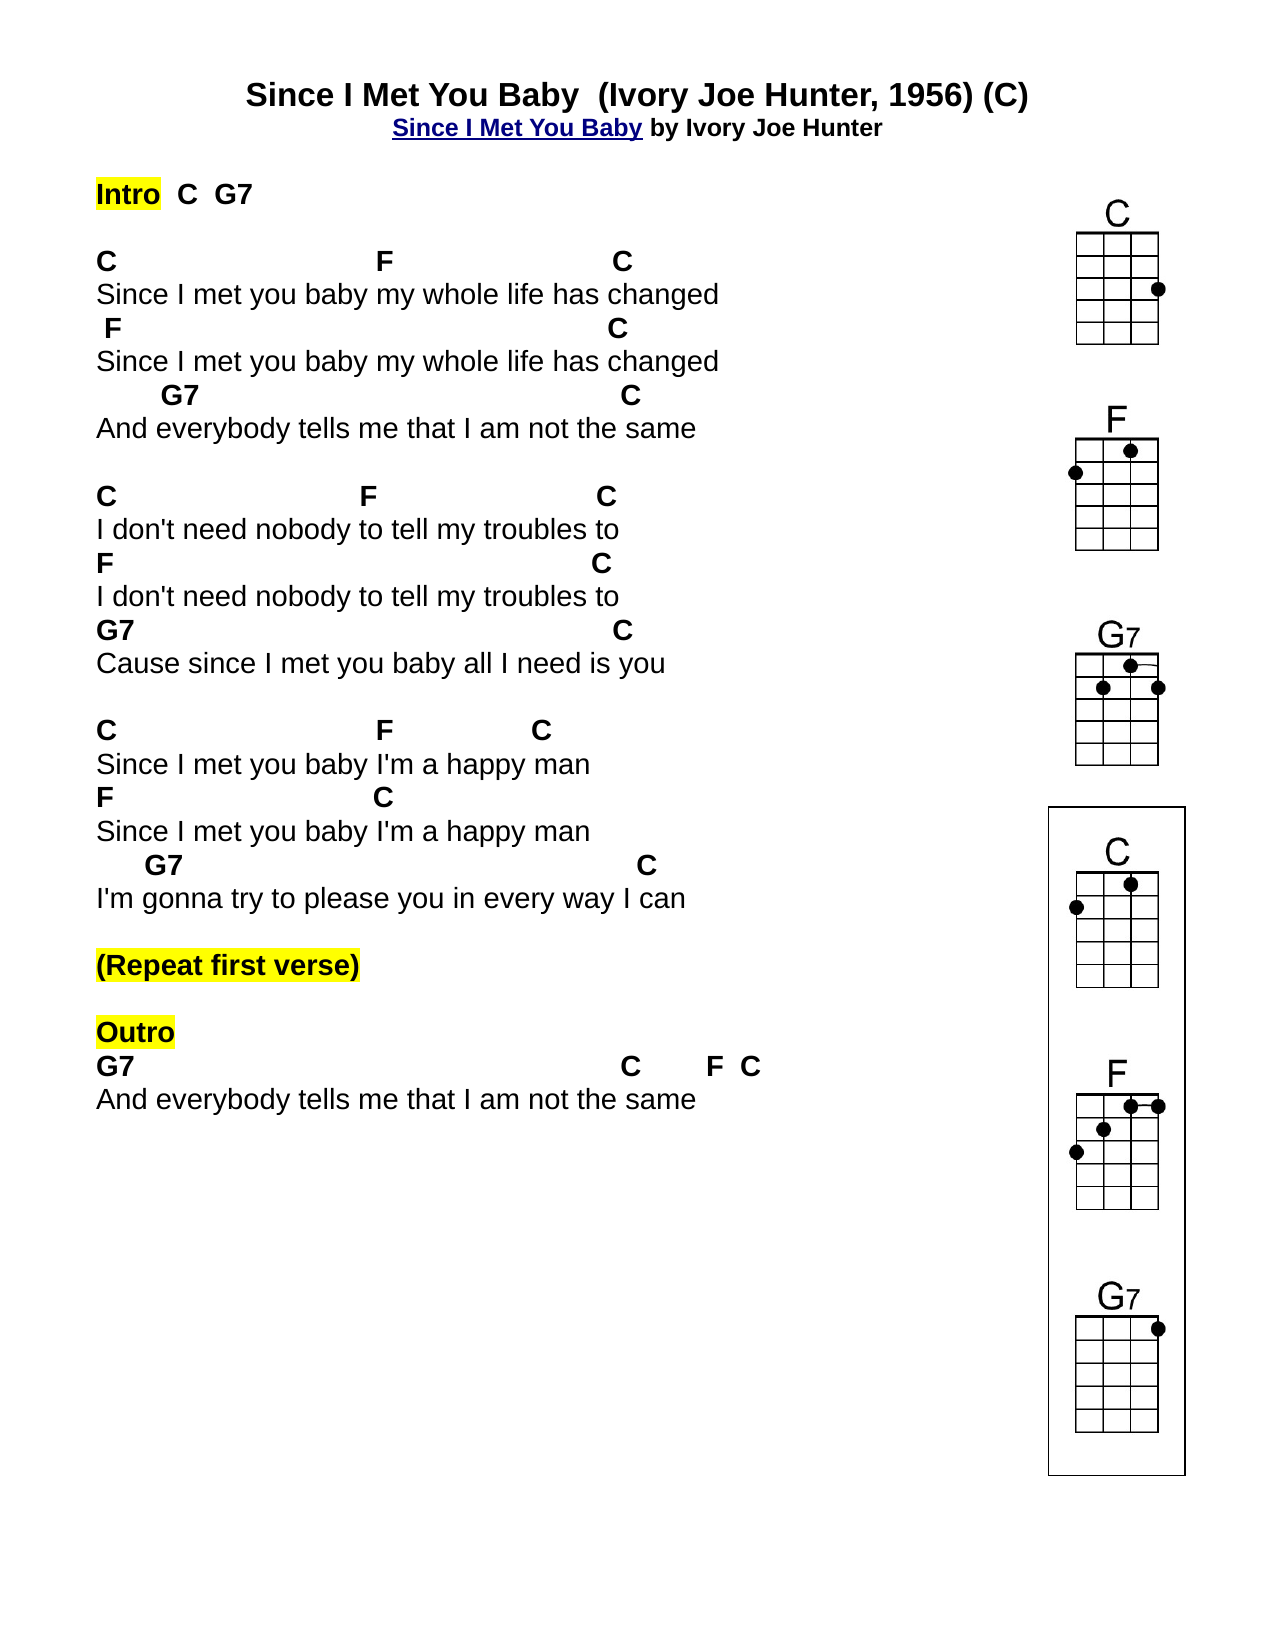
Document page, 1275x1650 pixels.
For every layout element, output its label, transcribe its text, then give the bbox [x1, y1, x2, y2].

picture [1054, 176, 1180, 366]
picture [1053, 597, 1180, 787]
table_header Intro C G7 C F C Since I met you baby my whole life has changed F C Since I met you baby my whole life has changed G7 C And everybody tells me that I am not the same C F C I don't need nobody to tell my troubles to F C I don't need nobody to tell my troubles to G7 C Cause since I met you baby all I need is you C F C Since I met you baby I'm a happy man F C Since I met you baby I'm a happy man G7 C I'm gonna try to please you in every way I can (Repeat first verse) Outro G7 C F C And everybody tells me that I am not the same [90, 171, 1048, 1501]
table_cell [1049, 376, 1185, 591]
text Since I Met You Baby by Ivory Joe Hunter [90, 113, 1185, 142]
picture [1054, 1035, 1180, 1232]
table_cell [1049, 1252, 1184, 1474]
table_cell [1049, 808, 1184, 1030]
table_cell [1049, 591, 1185, 806]
picture [1053, 1257, 1180, 1455]
picture [1053, 382, 1180, 572]
text Since I Met You Baby (Ivory Joe Hunter, 1956) (C) [90, 75, 1185, 113]
table_cell [1049, 1030, 1184, 1252]
table_header [1049, 171, 1185, 376]
picture [1054, 813, 1180, 1010]
table_cell [1049, 1476, 1185, 1501]
